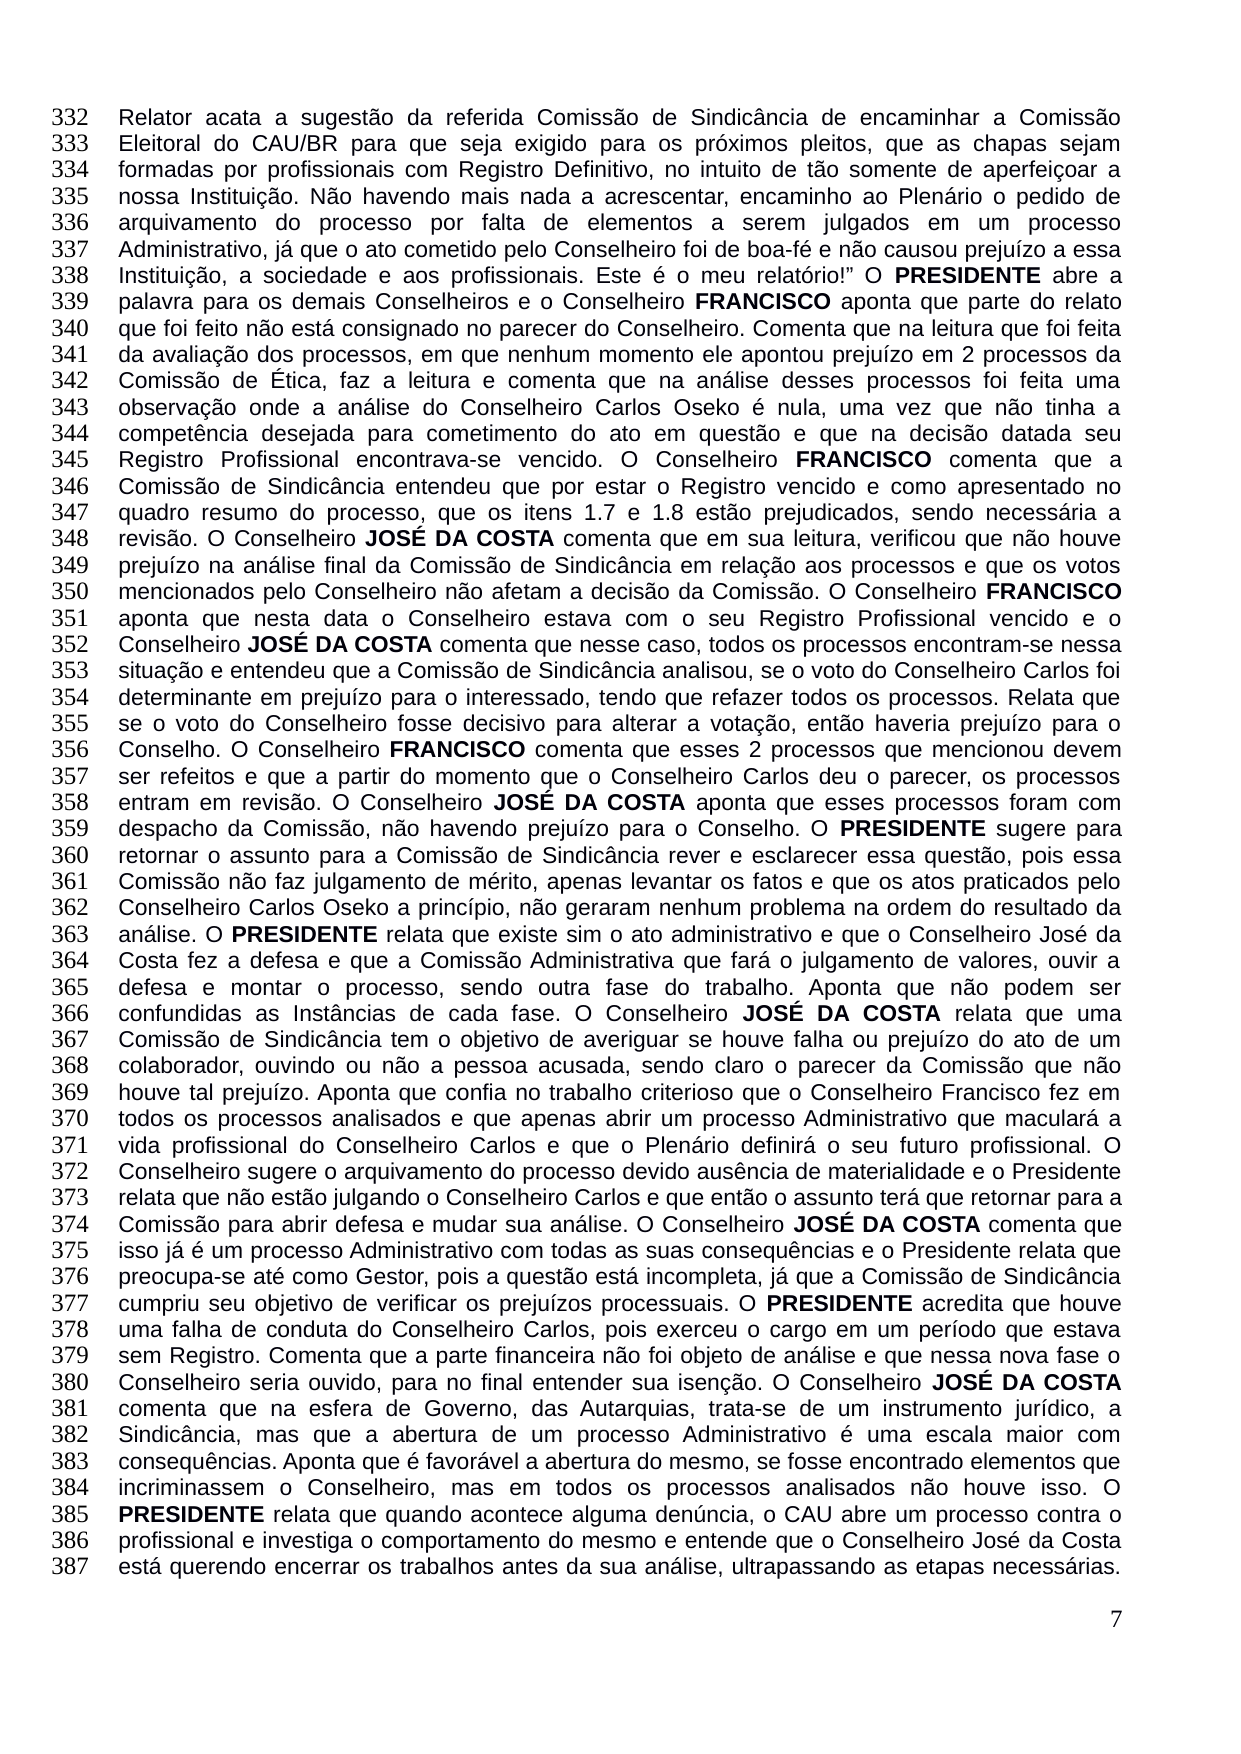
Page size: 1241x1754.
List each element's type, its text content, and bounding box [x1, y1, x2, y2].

text Relator acata a sugestão da referida Comissão de Sindicância de encaminhar a Comissão Eleitoral do CAU/BR para que seja exigido para os próximos pleitos, que as chapas sejam formadas por profissionais com Registro Definitivo, no intuito de tão somente de aperfeiçoar a nossa Instituição. Não havendo mais nada a acrescentar, encaminho ao Plenário o pedido de arquivamento do processo por falta de elementos a serem julgados em um processo Administrativo, já que o ato cometido pelo Conselheiro foi de boa-fé e não causou prejuízo a essa Instituição, a sociedade e aos profissionais. Este é o meu relatório!” O PRESIDENTE abre a palavra para os demais Conselheiros e o Conselheiro FRANCISCO aponta que parte do relato que foi feito não está consignado no parecer do Conselheiro. Comenta que na leitura que foi feita da avaliação dos processos, em que nenhum momento ele apontou prejuízo em 2 processos da Comissão de Ética, faz a leitura e comenta que na análise desses processos foi feita uma observação onde a análise do Conselheiro Carlos Oseko é nula, uma vez que não tinha a competência desejada para cometimento do ato em questão e que na decisão datada seu Registro Profissional encontrava-se vencido. O Conselheiro FRANCISCO comenta que a Comissão de Sindicância entendeu que por estar o Registro vencido e como apresentado no quadro resumo do processo, que os itens 1.7 e 1.8 estão prejudicados, sendo necessária a revisão. O Conselheiro JOSÉ DA COSTA comenta que em sua leitura, verificou que não houve prejuízo na análise final da Comissão de Sindicância em relação aos processos e que os votos mencionados pelo Conselheiro não afetam a decisão da Comissão. O Conselheiro FRANCISCO aponta que nesta data o Conselheiro estava com o seu Registro Profissional vencido e o Conselheiro JOSÉ DA COSTA comenta que nesse caso, todos os processos encontram-se nessa situação e entendeu que a Comissão de Sindicância analisou, se o voto do Conselheiro Carlos foi determinante em prejuízo para o interessado, tendo que refazer todos os processos. Relata que se o voto do Conselheiro fosse decisivo para alterar a votação, então haveria prejuízo para o Conselho. O Conselheiro FRANCISCO comenta que esses 2 processos que mencionou devem ser refeitos e que a partir do momento que o Conselheiro Carlos deu o parecer, os processos entram em revisão. O Conselheiro JOSÉ DA COSTA aponta que esses processos foram com despacho da Comissão, não havendo prejuízo para o Conselho. O PRESIDENTE sugere para retornar o assunto para a Comissão de Sindicância rever e esclarecer essa questão, pois essa Comissão não faz julgamento de mérito, apenas levantar os fatos e que os atos praticados pelo Conselheiro Carlos Oseko a princípio, não geraram nenhum problema na ordem do resultado da análise. O PRESIDENTE relata que existe sim o ato administrativo e que o Conselheiro José da Costa fez a defesa e que a Comissão Administrativa que fará o julgamento de valores, ouvir a defesa e montar o processo, sendo outra fase do trabalho. Aponta que não podem ser confundidas as Instâncias de cada fase. O Conselheiro JOSÉ DA COSTA relata que uma Comissão de Sindicância tem o objetivo de averiguar se houve falha ou prejuízo do ato de um colaborador, ouvindo ou não a pessoa acusada, sendo claro o parecer da Comissão que não houve tal prejuízo. Aponta que confia no trabalho criterioso que o Conselheiro Francisco fez em todos os processos analisados e que apenas abrir um processo Administrativo que maculará a vida profissional do Conselheiro Carlos e que o Plenário definirá o seu futuro profissional. O Conselheiro sugere o arquivamento do processo devido ausência de materialidade e o Presidente relata que não estão julgando o Conselheiro Carlos e que então o assunto terá que retornar para a Comissão para abrir defesa e mudar sua análise. O Conselheiro JOSÉ DA COSTA comenta que isso já é um processo Administrativo com todas as suas consequências e o Presidente relata que preocupa-se até como Gestor, pois a questão está incompleta, já que a Comissão de Sindicância cumpriu seu objetivo de verificar os prejuízos processuais. O PRESIDENTE acredita que houve uma falha de conduta do Conselheiro Carlos, pois exerceu o cargo em um período que estava sem Registro. Comenta que a parte financeira não foi objeto de análise e que nessa nova fase o Conselheiro seria ouvido, para no final entender sua isenção. O Conselheiro JOSÉ DA COSTA comenta que na esfera de Governo, das Autarquias, trata-se de um instrumento jurídico, a Sindicância, mas que a abertura de um processo Administrativo é uma escala maior com consequências. Aponta que é favorável a abertura do mesmo, se fosse encontrado elementos que incriminassem o Conselheiro, mas em todos os processos analisados não houve isso. O PRESIDENTE relata que quando acontece alguma denúncia, o CAU abre um processo contra o profissional e investiga o comportamento do mesmo e entende que o Conselheiro José da Costa está querendo encerrar os trabalhos antes da sua análise, ultrapassando as etapas necessárias. [118, 104, 1122, 1579]
